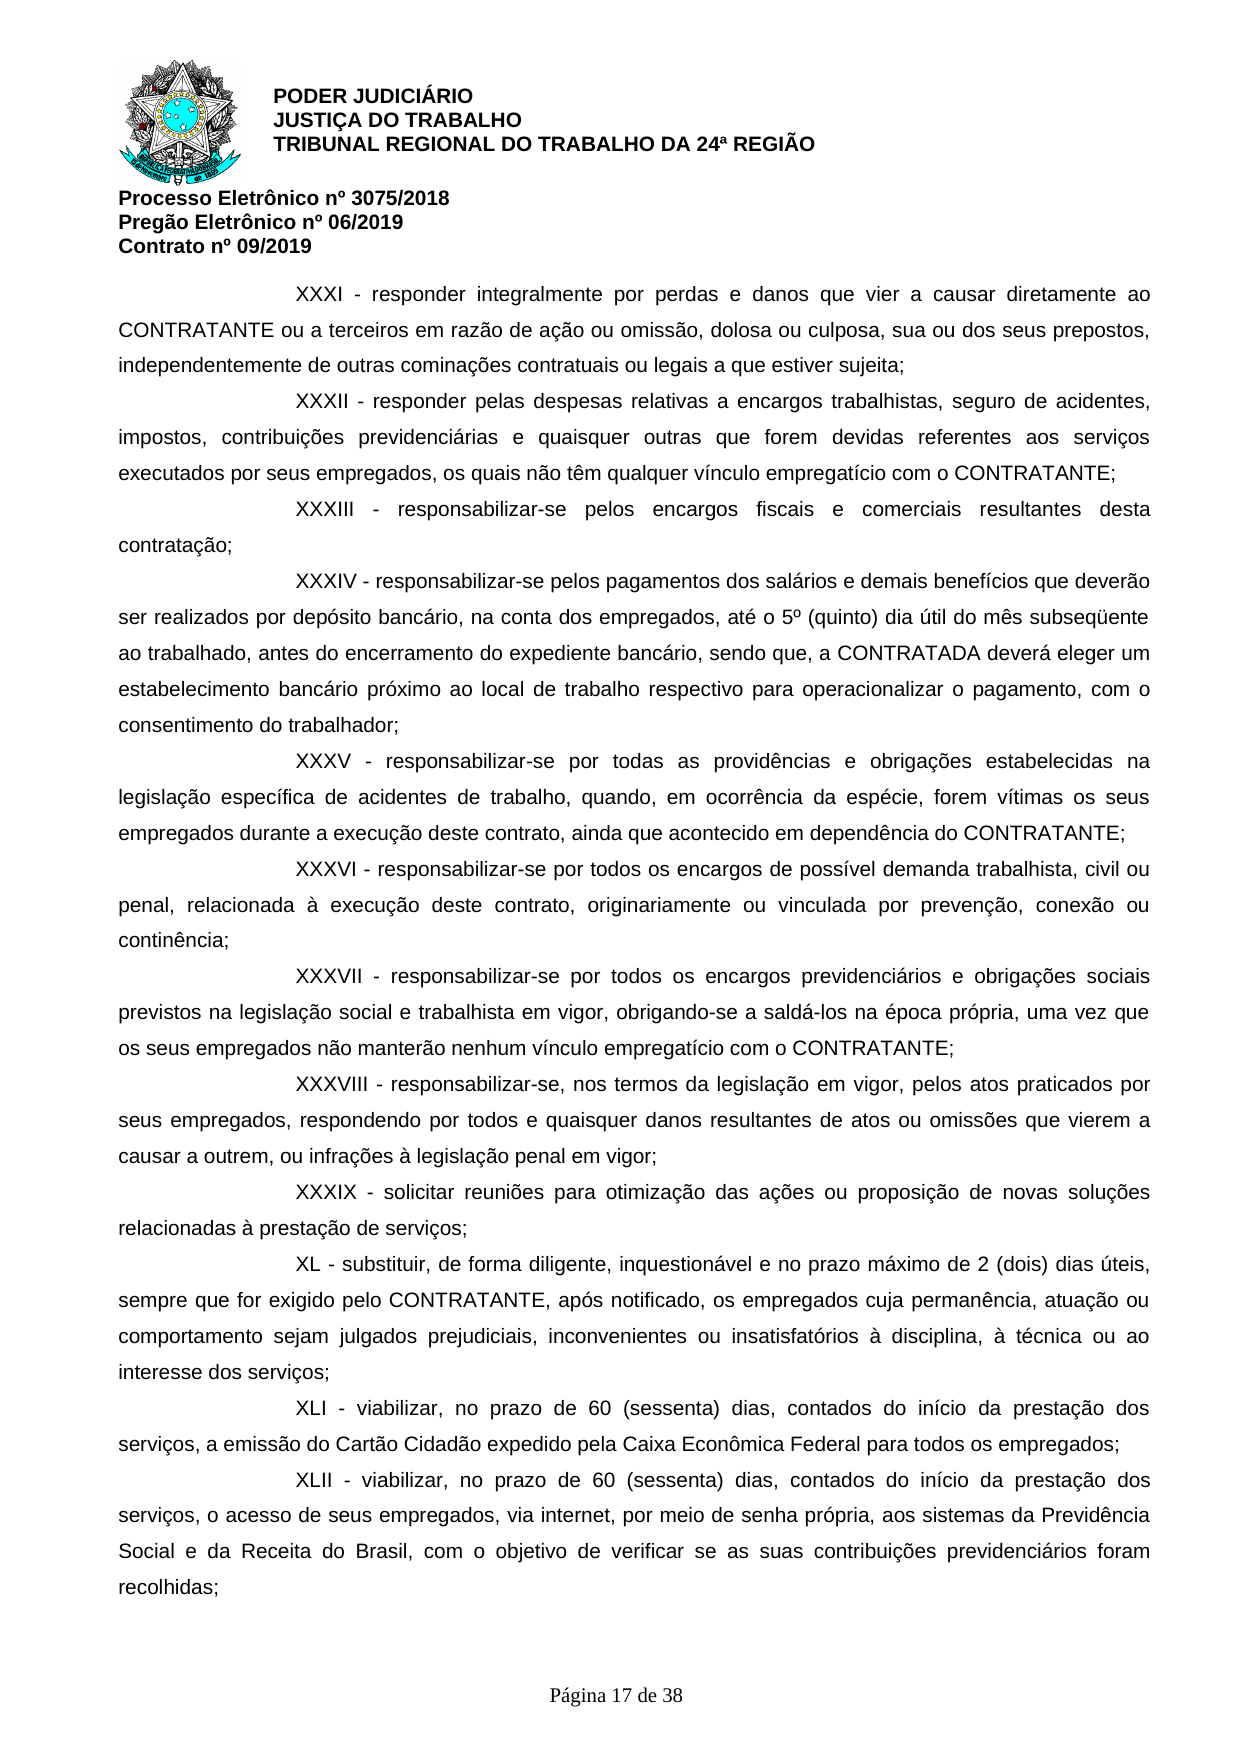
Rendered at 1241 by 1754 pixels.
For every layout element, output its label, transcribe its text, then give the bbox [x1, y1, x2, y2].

text XXXII - responder pelas despesas relativas a encargos trabalhistas, seguro de acidentes, impostos, contribuições previdenciárias e quaisquer outras que forem devidas referentes aos serviços executados por seus empregados, os quais não têm qualquer vínculo empregatício com o CONTRATANTE; [118, 389, 1152, 485]
text XL - substituir, de forma diligente, inquestionável e no prazo máximo de 2 (dois) dias úteis, sempre que for exigido pelo CONTRATANTE, após notificado, os empregados cuja permanência, atuação ou comportamento sejam julgados prejudiciais, inconvenientes ou insatisfatórios à disciplina, à técnica ou ao interesse dos serviços; [118, 1252, 1152, 1383]
text XXXVIII - responsabilizar-se, nos termos da legislação em vigor, pelos atos praticados por seus empregados, respondendo por todos e quaisquer danos resultantes de atos ou omissões que vierem a causar a outrem, ou infrações à legislação penal em vigor; [118, 1072, 1152, 1168]
text XXXIX - solicitar reuniões para otimização das ações ou proposição de novas soluções relacionadas à prestação de serviços; [118, 1180, 1152, 1240]
text XXXVI - responsabilizar-se por todos os encargos de possível demanda trabalhista, civil ou penal, relacionada à execução deste contrato, originariamente ou vinculada por prevenção, conexão ou continência; [118, 856, 1152, 952]
text XXXIV - responsabilizar-se pelos pagamentos dos salários e demais benefícios que deverão ser realizados por depósito bancário, na conta dos empregados, até o 5º (quinto) dia útil do mês subseqüente ao trabalhado, antes do encerramento do expediente bancário, sendo que, a CONTRATADA deverá eleger um estabelecimento bancário próximo ao local de trabalho respectivo para operacionalizar o pagamento, com o consentimento do trabalhador; [118, 569, 1152, 737]
text XLI - viabilizar, no prazo de 60 (sessenta) dias, contados do início da prestação dos serviços, a emissão do Cartão Cidadão expedido pela Caixa Econômica Federal para todos os empregados; [118, 1396, 1152, 1455]
picture [118, 59, 243, 186]
text XXXIII - responsabilizar-se pelos encargos fiscais e comerciais resultantes desta contratação; [118, 497, 1152, 557]
text XXXV - responsabilizar-se por todas as providências e obrigações estabelecidas na legislação específica de acidentes de trabalho, quando, em ocorrência da espécie, forem vítimas os seus empregados durante a execução deste contrato, ainda que acontecido em dependência do CONTRATANTE; [118, 749, 1152, 844]
text XXXVII - responsabilizar-se por todos os encargos previdenciários e obrigações sociais previstos na legislação social e trabalhista em vigor, obrigando-se a saldá-los na época própria, uma vez que os seus empregados não manterão nenhum vínculo empregatício com o CONTRATANTE; [118, 964, 1152, 1060]
text XLII - viabilizar, no prazo de 60 (sessenta) dias, contados do início da prestação dos serviços, o acesso de seus empregados, via internet, por meio de senha própria, aos sistemas da Previdência Social e da Receita do Brasil, com o objetivo de verificar se as suas contribuições previdenciários foram recolhidas; [118, 1467, 1152, 1599]
text XXXI - responder integralmente por perdas e danos que vier a causar diretamente ao CONTRATANTE ou a terceiros em razão de ação ou omissão, dolosa ou culposa, sua ou dos seus prepostos, independentemente de outras cominações contratuais ou legais a que estiver sujeita; [118, 281, 1152, 377]
